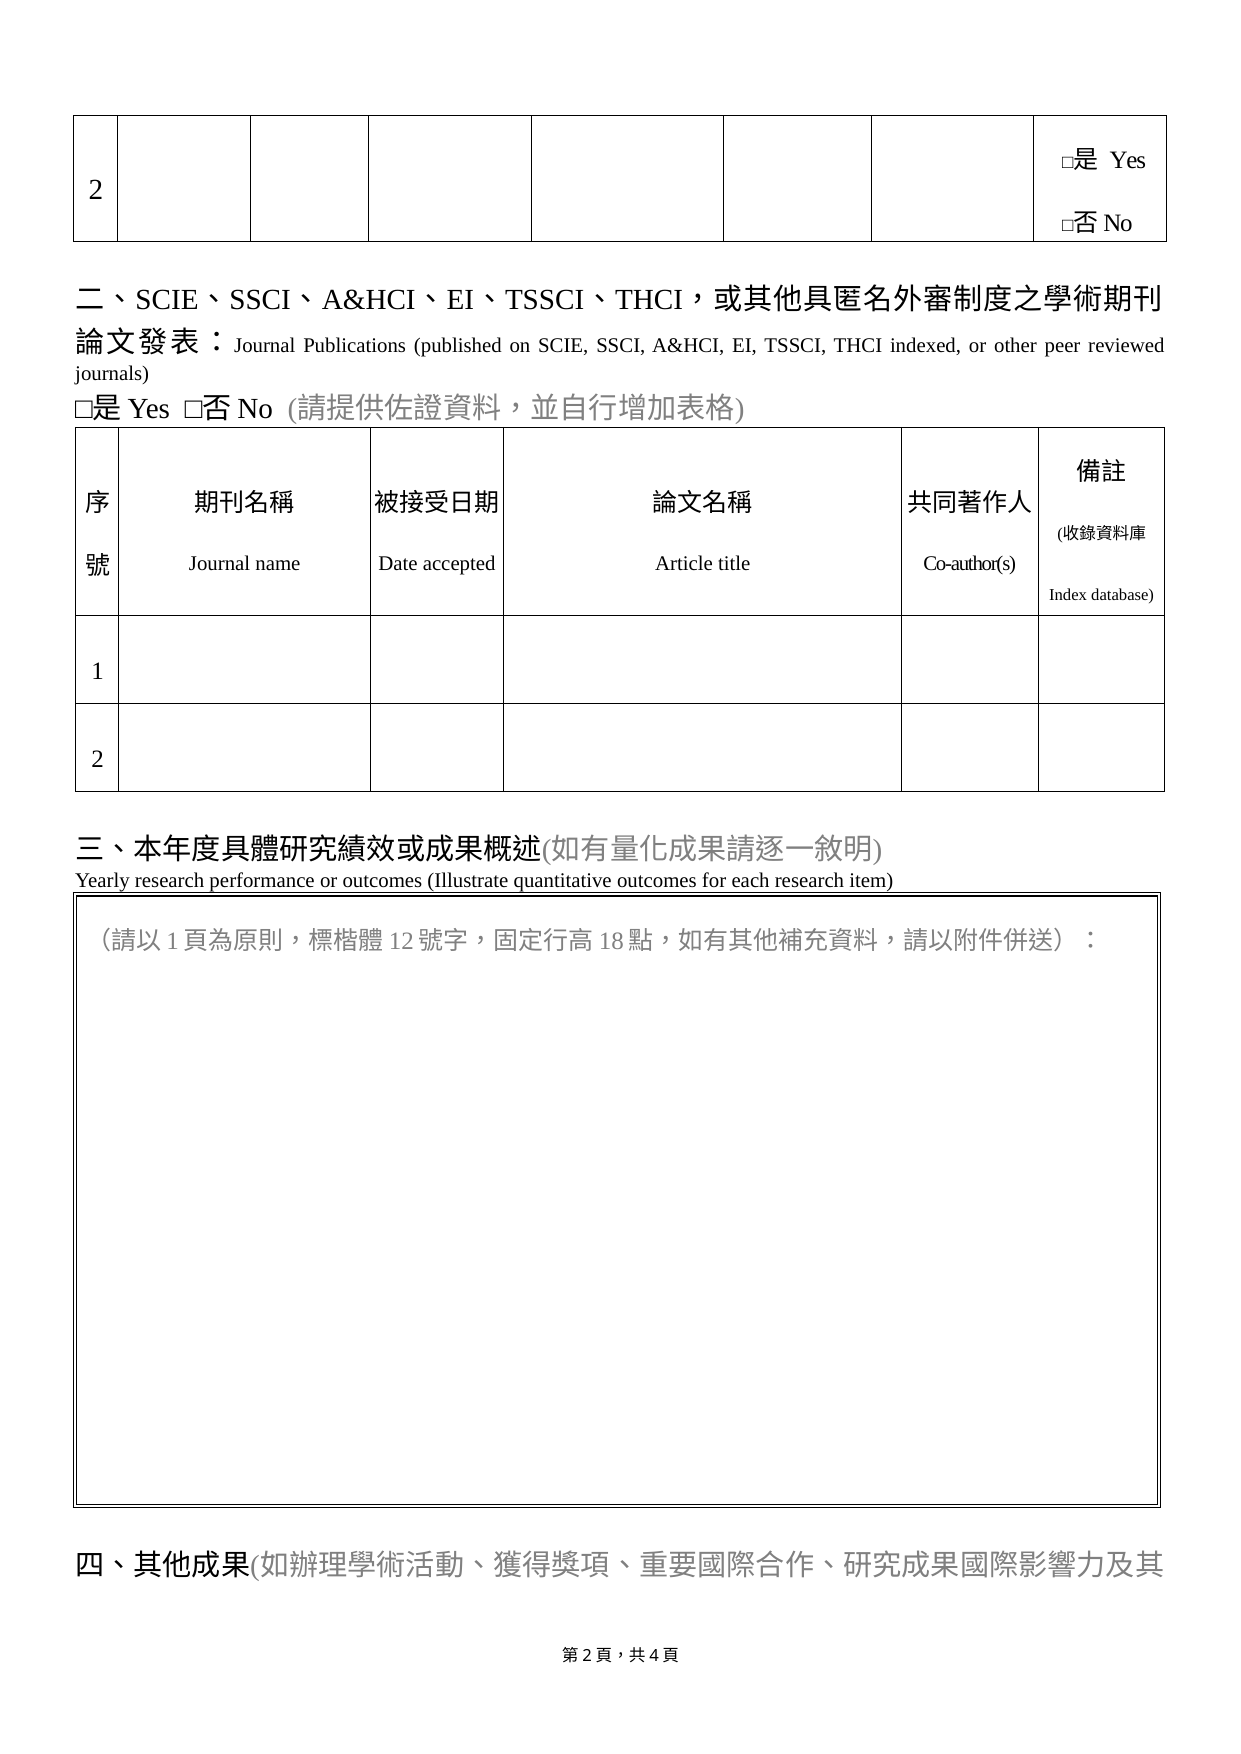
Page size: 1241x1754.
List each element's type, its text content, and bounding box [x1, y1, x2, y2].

table_cell [872, 116, 1033, 241]
table_cell [504, 616, 901, 703]
table_header 被接受日期 Date accepted [371, 428, 503, 615]
table_cell [371, 616, 503, 703]
table_cell [532, 116, 723, 241]
table_header 論文名稱 Article title [504, 428, 901, 615]
text 四、其他成果(如辦理學術活動、獲得獎項、重要國際合作、研究成果國際影響力及其 [75, 1542, 1165, 1584]
table_cell [371, 704, 503, 791]
table_cell [724, 116, 871, 241]
table_cell [369, 116, 531, 241]
table_cell [902, 616, 1038, 703]
table_cell [1039, 704, 1164, 791]
text □是Yes □否No (請提供佐證資料，並自行增加表格) [75, 384, 1165, 427]
table_header 序號 [76, 428, 118, 615]
text Yearly research performance or outcomes (Illustrate quantitative outcomes for each research item) [75, 868, 1165, 892]
table_cell [902, 704, 1038, 791]
table_header 期刊名稱 Journal name [119, 428, 370, 615]
table_cell □是 Yes □否No [1034, 116, 1166, 241]
table_cell 1 [76, 616, 118, 703]
table_cell [1039, 616, 1164, 703]
table_cell [119, 704, 370, 791]
table_header 共同著作人 Co-author(s) [902, 428, 1038, 615]
text 三、本年度具體研究績效或成果概述(如有量化成果請逐一敘明) [75, 826, 1165, 868]
table_cell 2 [76, 704, 118, 791]
table_cell 2 [74, 116, 117, 241]
text 二、SCIE、SSCI、A&HCI、EI、TSSCI、THCI，或其他具匿名外審制度之學術期刊論文發表：Journal Publications (published on SCIE, SSCI, A&HCI, EI, TSSCI, THCI indexed, or other peer reviewed journals) [75, 276, 1165, 384]
table_cell [251, 116, 368, 241]
table_header （請以1頁為原則，標楷體12號字，固定行高18點，如有其他補充資料，請以附件併送）： [77, 897, 1157, 1503]
table_header 備註 (收錄資料庫Index database) [1039, 428, 1164, 615]
table_cell [504, 704, 901, 791]
table_cell [119, 616, 370, 703]
table_cell [118, 116, 250, 241]
